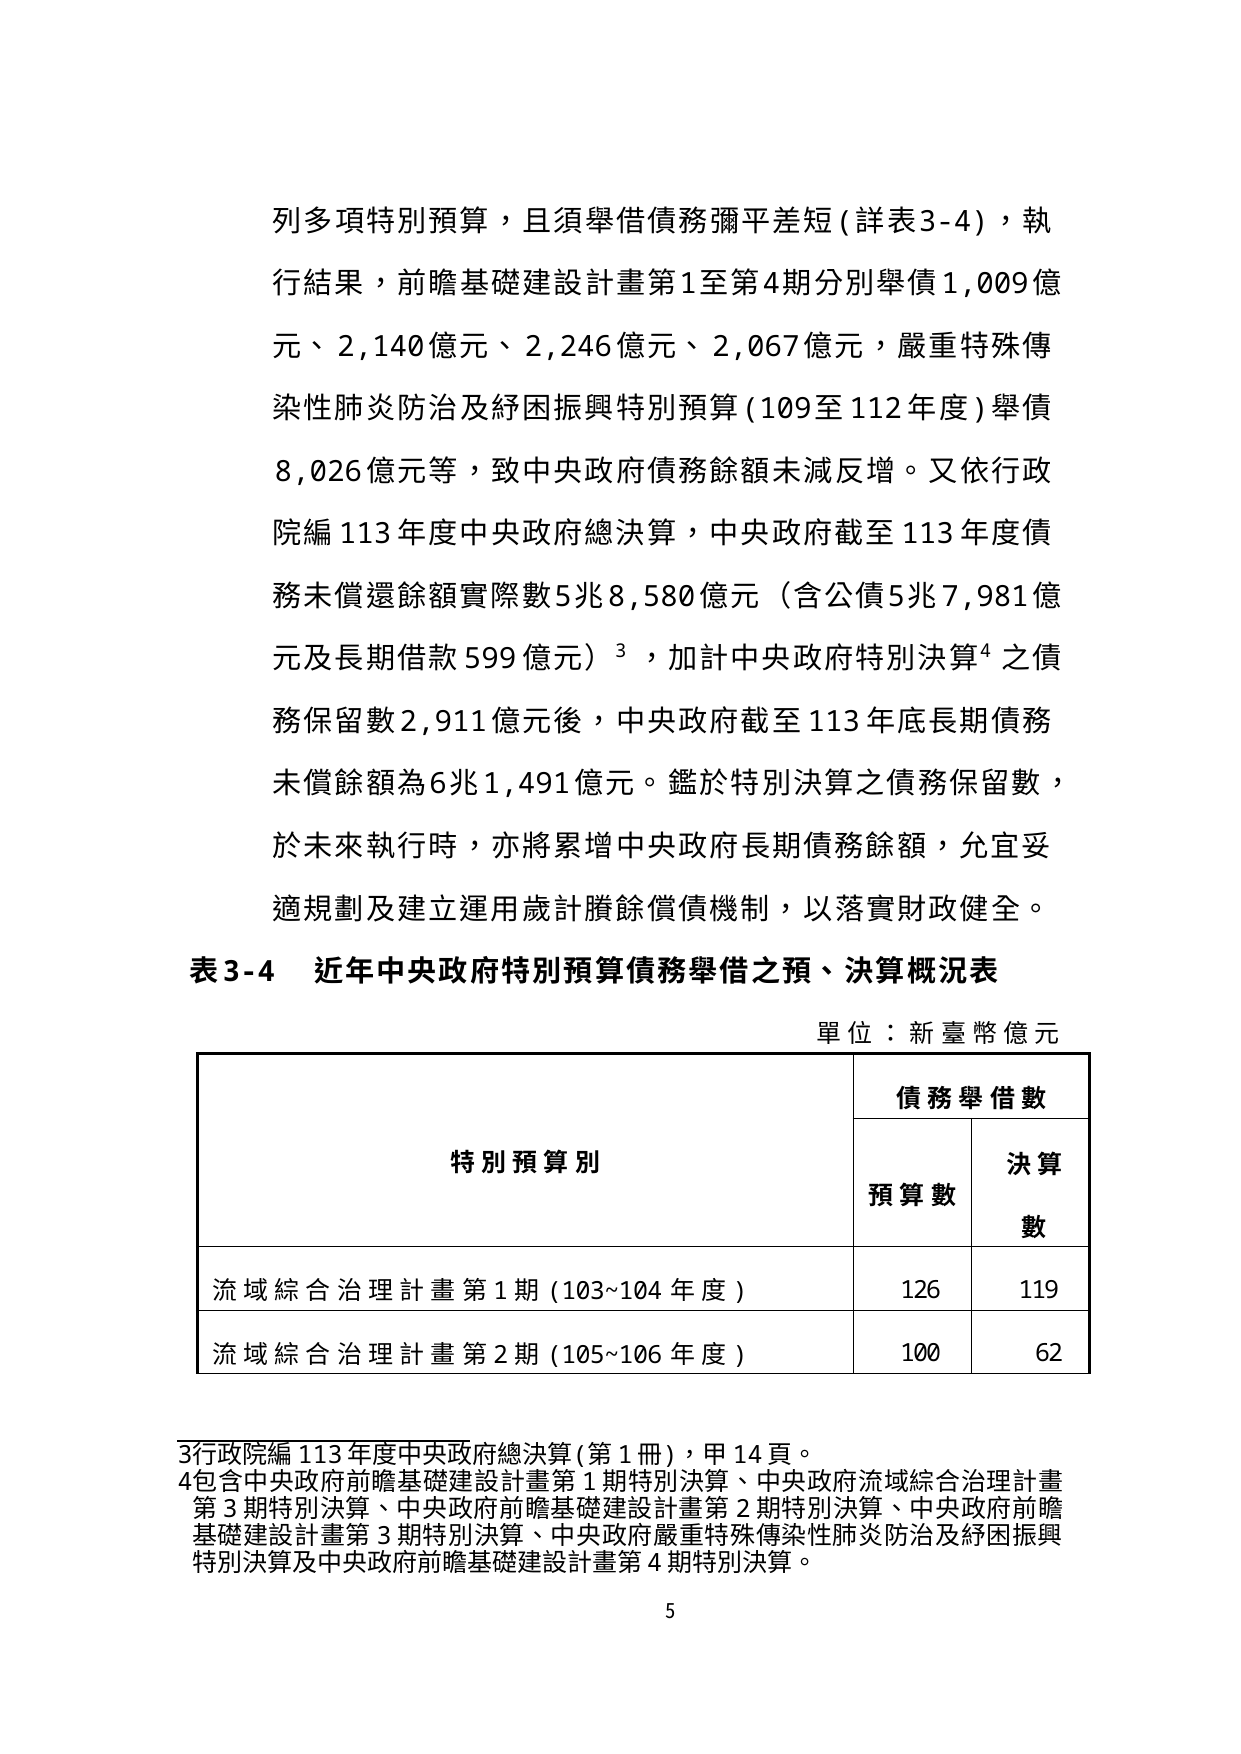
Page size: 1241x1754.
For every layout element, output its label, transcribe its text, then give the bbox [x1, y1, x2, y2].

text 按中央政府自106年度起連續8年總決算歲入歲出均有賸餘，財政狀況持續改善，且如前述部分用於減少舉債或增加債務還本，惟近年因推動前瞻基礎建設等計畫，編列多項特別預算，且須舉借債務彌平差短(詳表3-4)，執行結果，前瞻基礎建設計畫第1至第4期分別舉債1,009億元、2,140億元、2,246億元、2,067億元，嚴重特殊傳染性肺炎防治及紓困振興特別預算(109至112年度)舉債8,026億元等，致中央政府債務餘額未減反增。又依行政院編113年度中央政府總決算，中央政府截至113年度債務未償還餘額實際數5兆8,580億元（含公債5兆7,981億元及長期借款599億元），加計中央政府特別決算之債務保留數2,911億元後，中央政府截至113年底長期債務未償餘額為6兆1,491億元。鑑於特別決算之債務保留數，於未來執行時，亦將累增中央政府長期債務餘額，允宜妥適規劃及建立運用歲計賸餘償債機制，以落實財政健全。 [266, 177, 1063, 927]
table_cell 流域綜合治理計畫第1期(103~104年度) [199, 1247, 853, 1309]
table_cell 126 [854, 1247, 971, 1309]
table_cell 流域綜合治理計畫第2期(105~106年度) [199, 1311, 853, 1373]
text 單位：新臺幣億元 [186, 990, 1063, 1052]
table_header 特別預算別 [199, 1055, 853, 1246]
table_header 債務舉借數 [854, 1055, 1088, 1118]
table_cell 62 [972, 1311, 1088, 1373]
table_cell 119 [972, 1247, 1088, 1309]
table_cell 決算數 [972, 1119, 1088, 1246]
table_cell 100 [854, 1311, 971, 1373]
table_cell 預算數 [854, 1119, 971, 1246]
text 表3-4 近年中央政府特別預算債務舉借之預、決算概況表 [186, 927, 1063, 990]
text 包含中央政府前瞻基礎建設計畫第1期特別決算、中央政府流域綜合治理計畫第3期特別決算、中央政府前瞻基礎建設計畫第2期特別決算、中央政府前瞻基礎建設計畫第3期特別決算、中央政府嚴重特殊傳染性肺炎防治及紓困振興特別決算及中央政府前瞻基礎建設計畫第4期特別決算。 [177, 1468, 1063, 1577]
text 行政院編113年度中央政府總決算(第1冊)，甲14頁。 [177, 1441, 1063, 1468]
